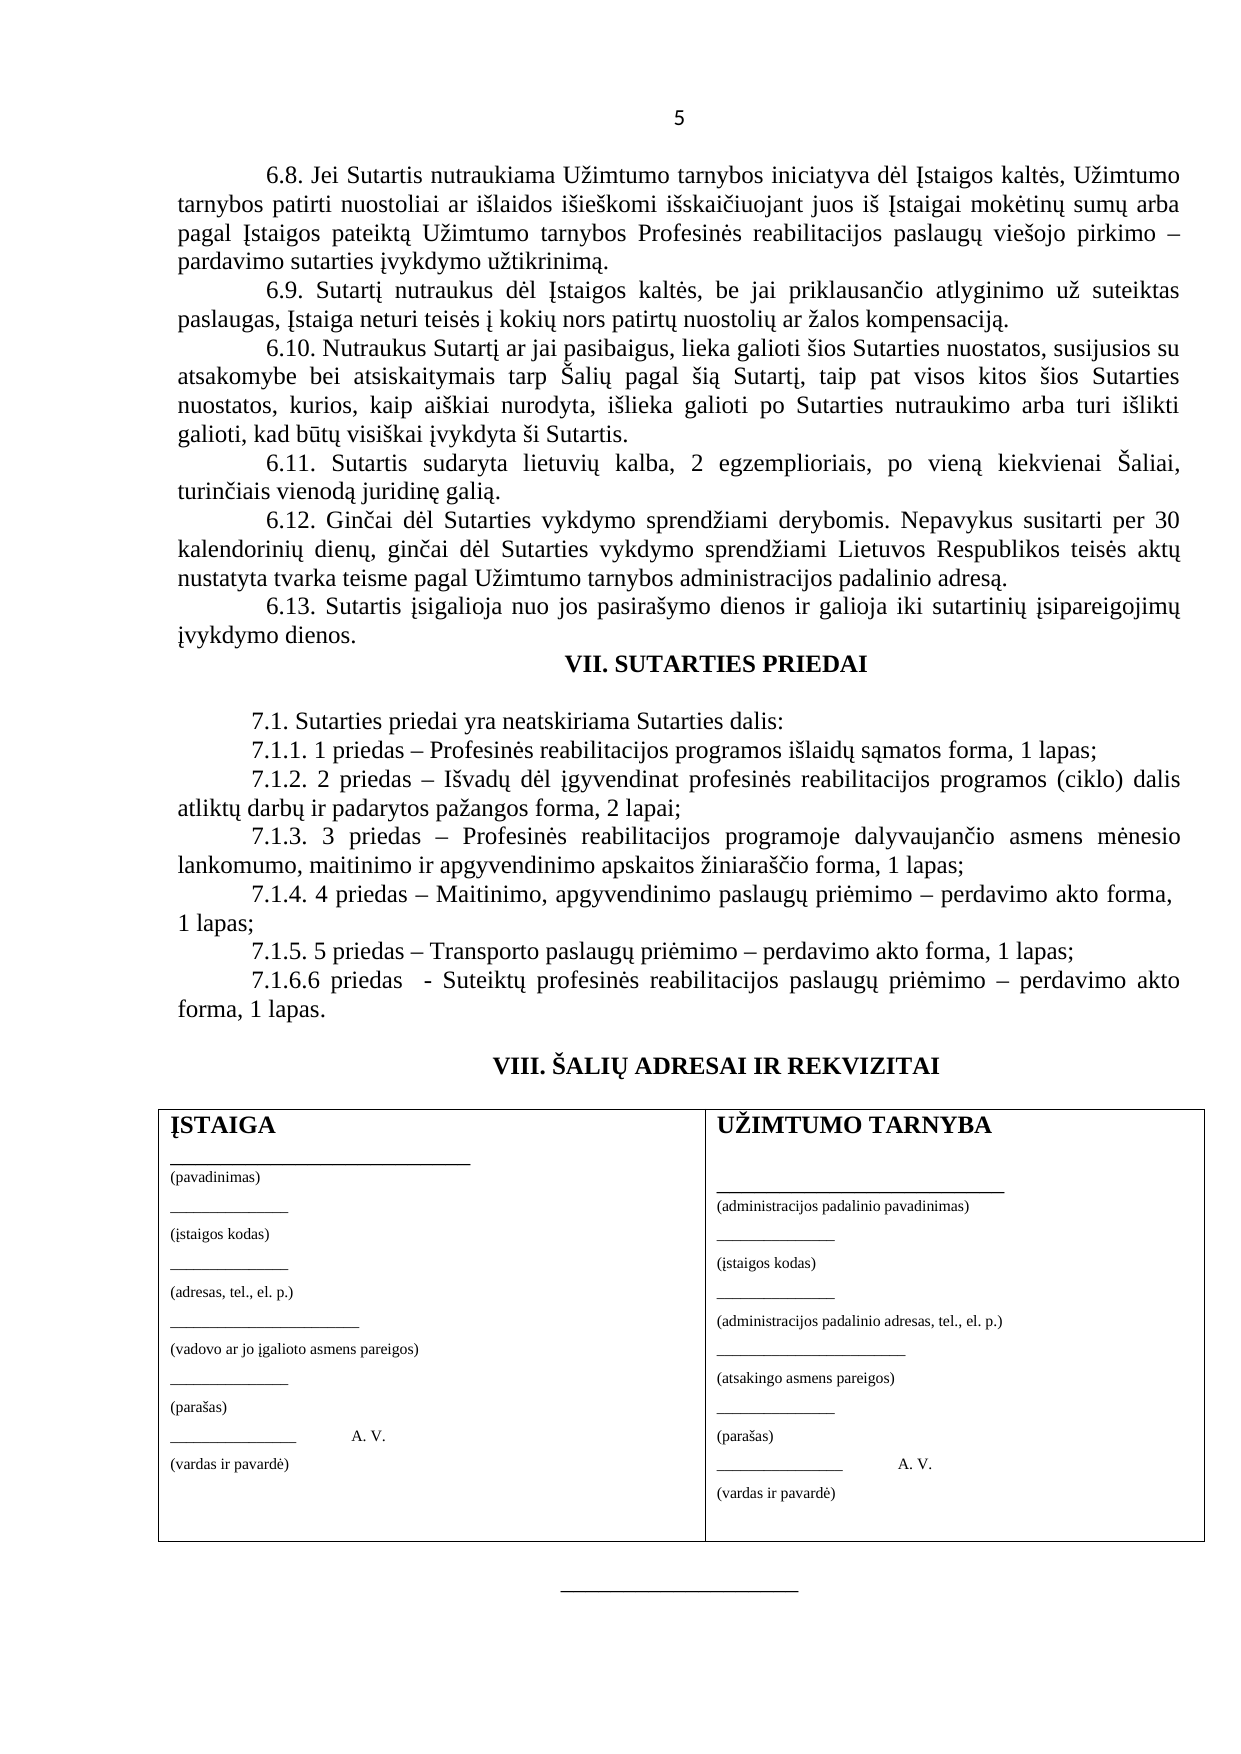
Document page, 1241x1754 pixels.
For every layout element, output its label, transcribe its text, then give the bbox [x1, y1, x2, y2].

text 7.1.6.6 priedas - Suteiktų profesinės reabilitacijos paslaugų priėmimo – perdavimo akto forma, 1 lapas. [177, 965, 1181, 1023]
text 7.1.1. 1 priedas – Profesinės reabilitacijos programos išlaidų sąmatos forma, 1 lapas; [177, 735, 1181, 764]
text 7.1. Sutarties priedai yra neatskiriama Sutarties dalis: [177, 706, 1181, 735]
text 7.1.5. 5 priedas – Transporto paslaugų priėmimo – perdavimo akto forma, 1 lapas; [177, 936, 1181, 965]
table_header ĮSTAIGA ________________________ (pavadinimas) _______________ (įstaigos kodas) _______________ (adresas, tel., el. p.) ________________________ (vadovo ar jo įgalioto asmens pareigos) _______________ (parašas) ________________ A. V. (vardas ir pavardė) [159, 1110, 705, 1541]
text 7.1.3. 3 priedas – Profesinės reabilitacijos programoje dalyvaujančio asmens mėnesio lankomumo, maitinimo ir apgyvendinimo apskaitos žiniaraščio forma, 1 lapas; [177, 821, 1181, 879]
text 6.8. Jei Sutartis nutraukiama Užimtumo tarnybos iniciatyva dėl Įstaigos kaltės, Užimtumo tarnybos patirti nuostoliai ar išlaidos išieškomi išskaičiuojant juos iš Įstaigai mokėtinų sumų arba pagal Įstaigos pateiktą Užimtumo tarnybos Profesinės reabilitacijos paslaugų viešojo pirkimo – pardavimo sutarties įvykdymo užtikrinimą. [177, 160, 1181, 275]
text VII. SUTARTIES PRIEDAI [177, 649, 1181, 678]
text 6.9. Sutartį nutraukus dėl Įstaigos kaltės, be jai priklausančio atlyginimo už suteiktas paslaugas, Įstaiga neturi teisės į kokių nors patirtų nuostolių ar žalos kompensaciją. [177, 275, 1181, 333]
text 7.1.2. 2 priedas – Išvadų dėl įgyvendinat profesinės reabilitacijos programos (ciklo) dalis atliktų darbų ir padarytos pažangos forma, 2 lapai; [177, 764, 1181, 821]
text 7.1.4. 4 priedas – Maitinimo, apgyvendinimo paslaugų priėmimo – perdavimo akto forma, 1 lapas; [177, 879, 1181, 936]
table_header UŽIMTUMO TARNYBA _______________________ (administracijos padalinio pavadinimas) _______________ (įstaigos kodas) _______________ (administracijos padalinio adresas, tel., el. p.) ________________________ (atsakingo asmens pareigos) _______________ (parašas) ________________ A. V. (vardas ir pavardė) [706, 1110, 1204, 1541]
text ___________________ [177, 1566, 1181, 1595]
text vIIi. Šalių adresai ir rekvizitai [177, 1051, 1181, 1080]
text 6.12. Ginčai dėl Sutarties vykdymo sprendžiami derybomis. Nepavykus susitarti per 30 kalendorinių dienų, ginčai dėl Sutarties vykdymo sprendžiami Lietuvos Respublikos teisės aktų nustatyta tvarka teisme pagal Užimtumo tarnybos administracijos padalinio adresą. [177, 505, 1181, 591]
text 6.10. Nutraukus Sutartį ar jai pasibaigus, lieka galioti šios Sutarties nuostatos, susijusios su atsakomybe bei atsiskaitymais tarp Šalių pagal šią Sutartį, taip pat visos kitos šios Sutarties nuostatos, kurios, kaip aiškiai nurodyta, išlieka galioti po Sutarties nutraukimo arba turi išlikti galioti, kad būtų visiškai įvykdyta ši Sutartis. [177, 333, 1181, 448]
text 6.13. Sutartis įsigalioja nuo jos pasirašymo dienos ir galioja iki sutartinių įsipareigojimų įvykdymo dienos. [177, 591, 1181, 649]
text 6.11. Sutartis sudaryta lietuvių kalba, 2 egzemplioriais, po vieną kiekvienai Šaliai, turinčiais vienodą juridinę galią. [177, 448, 1181, 505]
